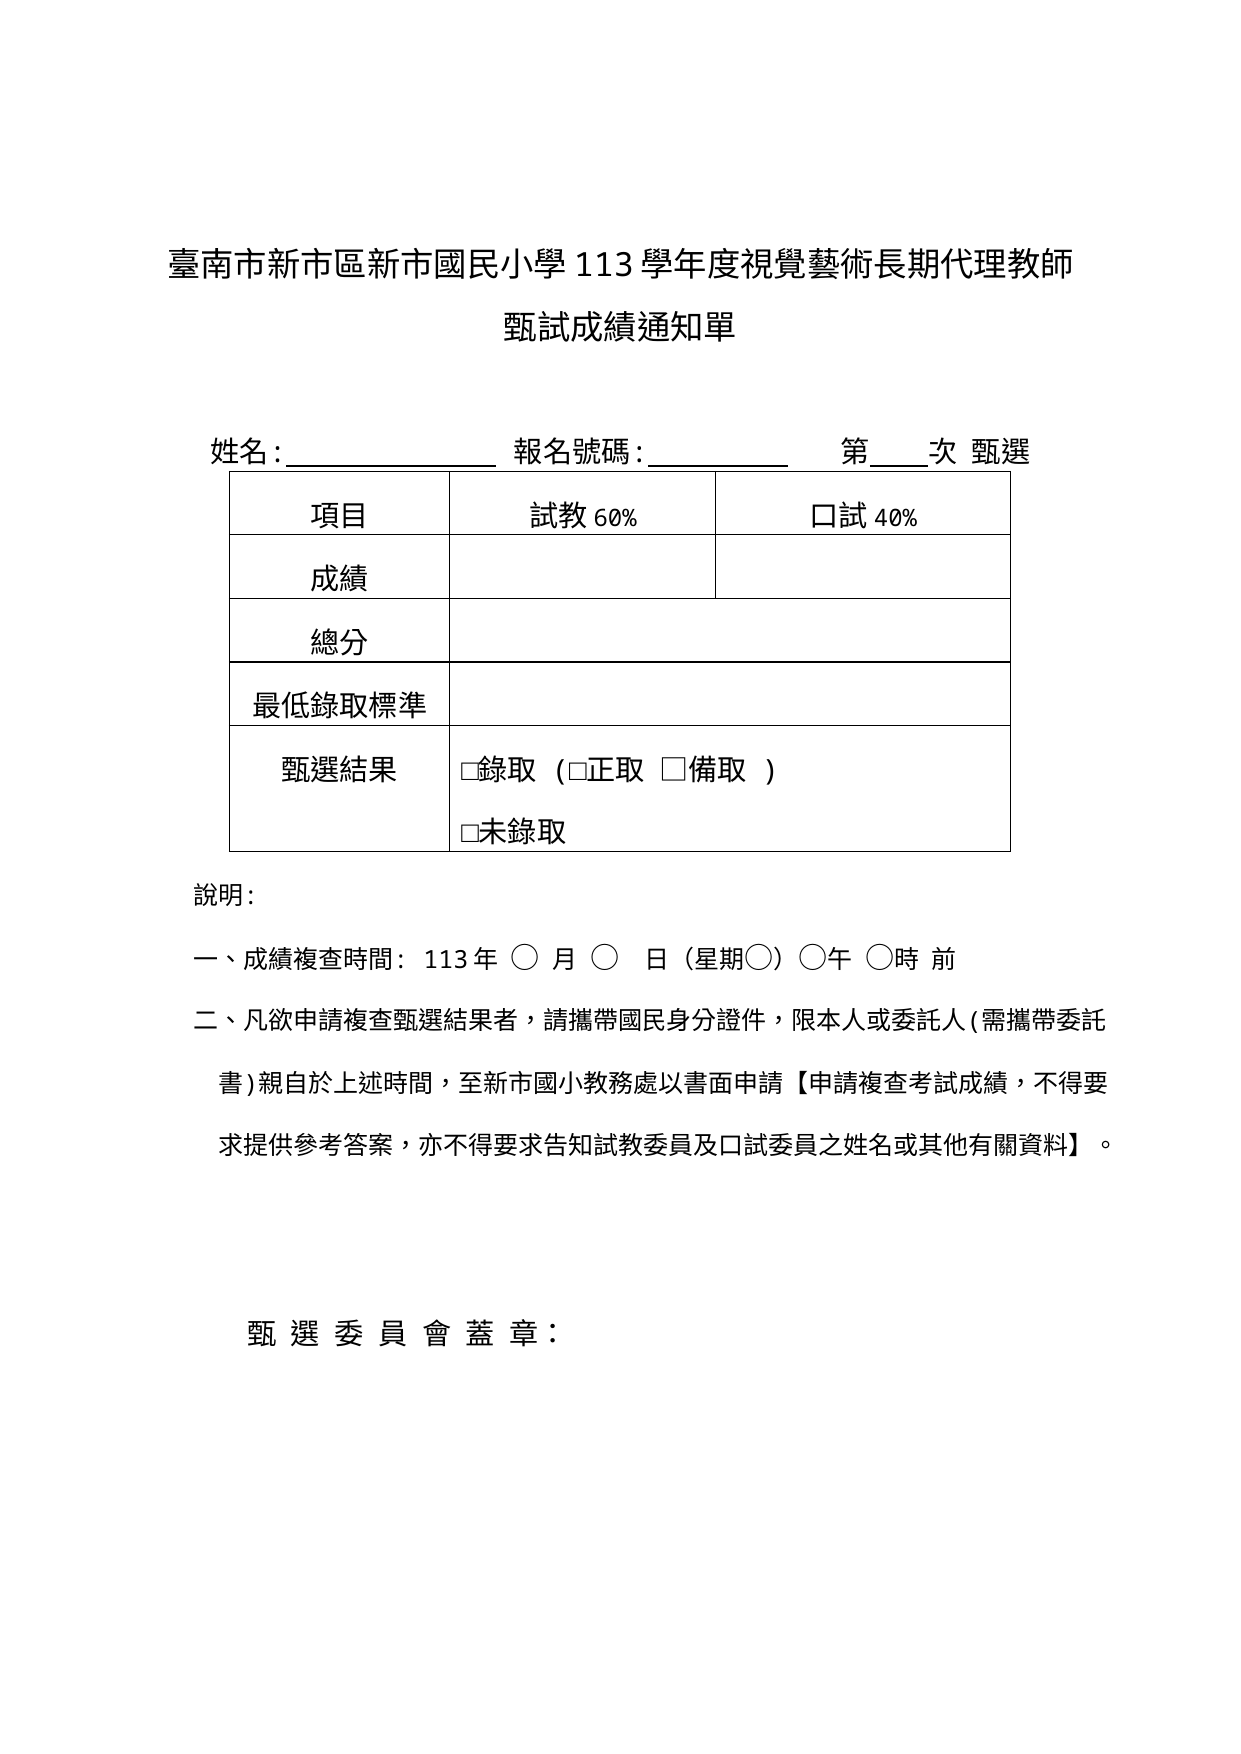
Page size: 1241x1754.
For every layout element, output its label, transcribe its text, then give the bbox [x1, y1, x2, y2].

text 一、成績複查時間: 113年 ○ 月 ○ 日（星期○）○午 ○時 前 [118, 914, 1122, 977]
table_cell 最低錄取標準 [230, 663, 449, 725]
table_cell [716, 535, 1010, 598]
table_header 項目 [230, 472, 449, 534]
table_cell 總分 [230, 599, 449, 661]
text 甄試成績通知單 [118, 283, 1122, 346]
table_cell [450, 599, 1010, 661]
text 甄 選 委 員 會 蓋 章： [129, 1289, 1122, 1352]
table_cell 成績 [230, 535, 449, 598]
table_header 口試40% [716, 472, 1010, 534]
text 說明: [118, 852, 1122, 914]
text 姓名: 報名號碼: 第 次 甄選 [118, 408, 1122, 471]
table_header 試教60% [450, 472, 715, 534]
table_cell [450, 663, 1010, 725]
table_cell [450, 535, 715, 598]
table_cell 甄選結果 [230, 726, 449, 851]
text 臺南市新市區新市國民小學113學年度視覺藝術長期代理教師 [118, 221, 1122, 283]
text 二、凡欲申請複查甄選結果者，請攜帶國民身分證件，限本人或委託人(需攜帶委託書)親自於上述時間，至新市國小教務處以書面申請【申請複查考試成績，不得要求提供參考答案，亦不得要求告知試教委員及口試委員之姓名或其他有關資料】。 [118, 977, 1122, 1164]
table_cell □錄取 (□正取 □備取 ) □未錄取 [450, 726, 1010, 851]
